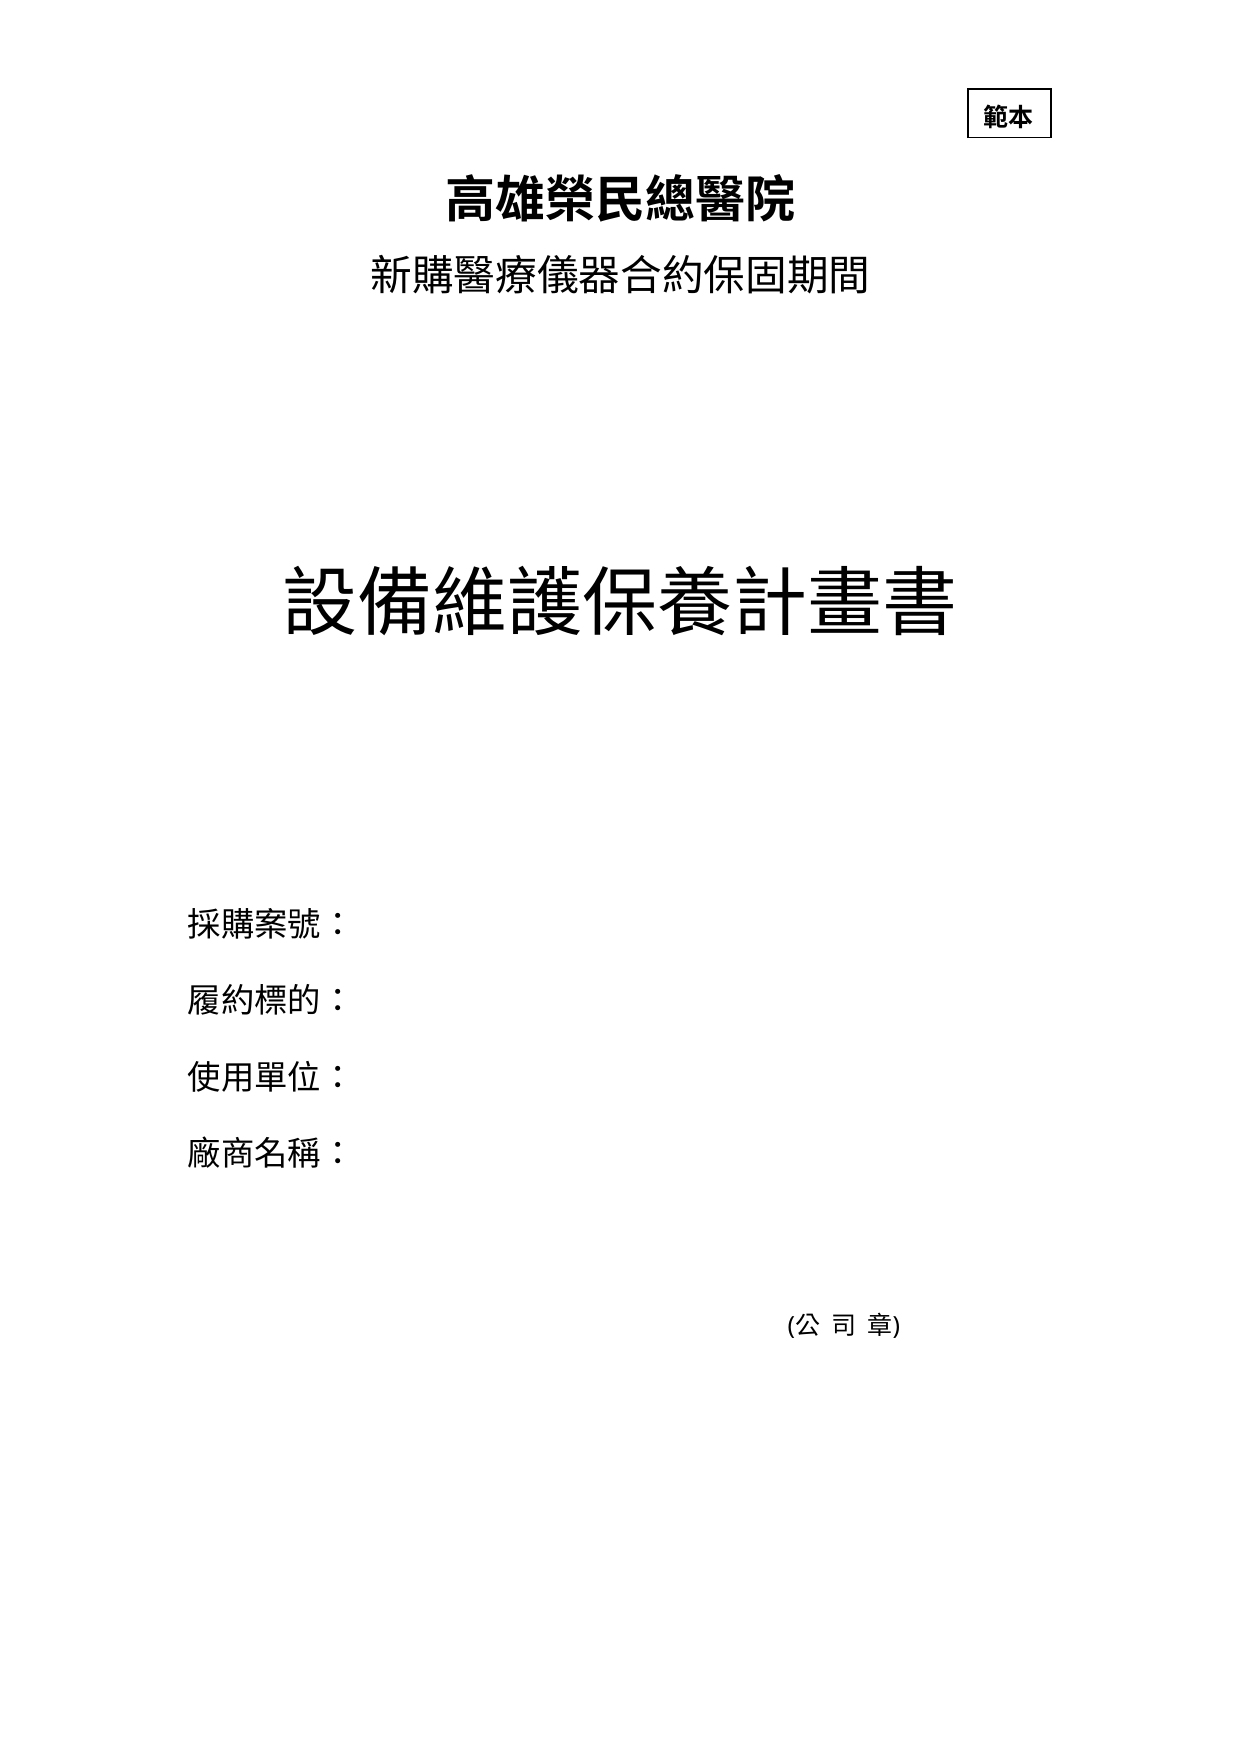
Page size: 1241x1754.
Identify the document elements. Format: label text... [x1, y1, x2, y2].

text 新購醫療儀器合約保固期間 [187, 227, 1053, 303]
text 範本 [984, 97, 1035, 129]
text 採購案號： [187, 877, 1053, 953]
text 廠商名稱： [187, 1106, 1053, 1183]
text 履約標的： [187, 953, 1053, 1030]
text 設備維護保養計畫書 [187, 533, 1053, 648]
text (公 司 章) [187, 1297, 1053, 1336]
text 使用單位： [187, 1030, 1053, 1106]
text 高雄榮民總醫院 [187, 151, 1053, 227]
